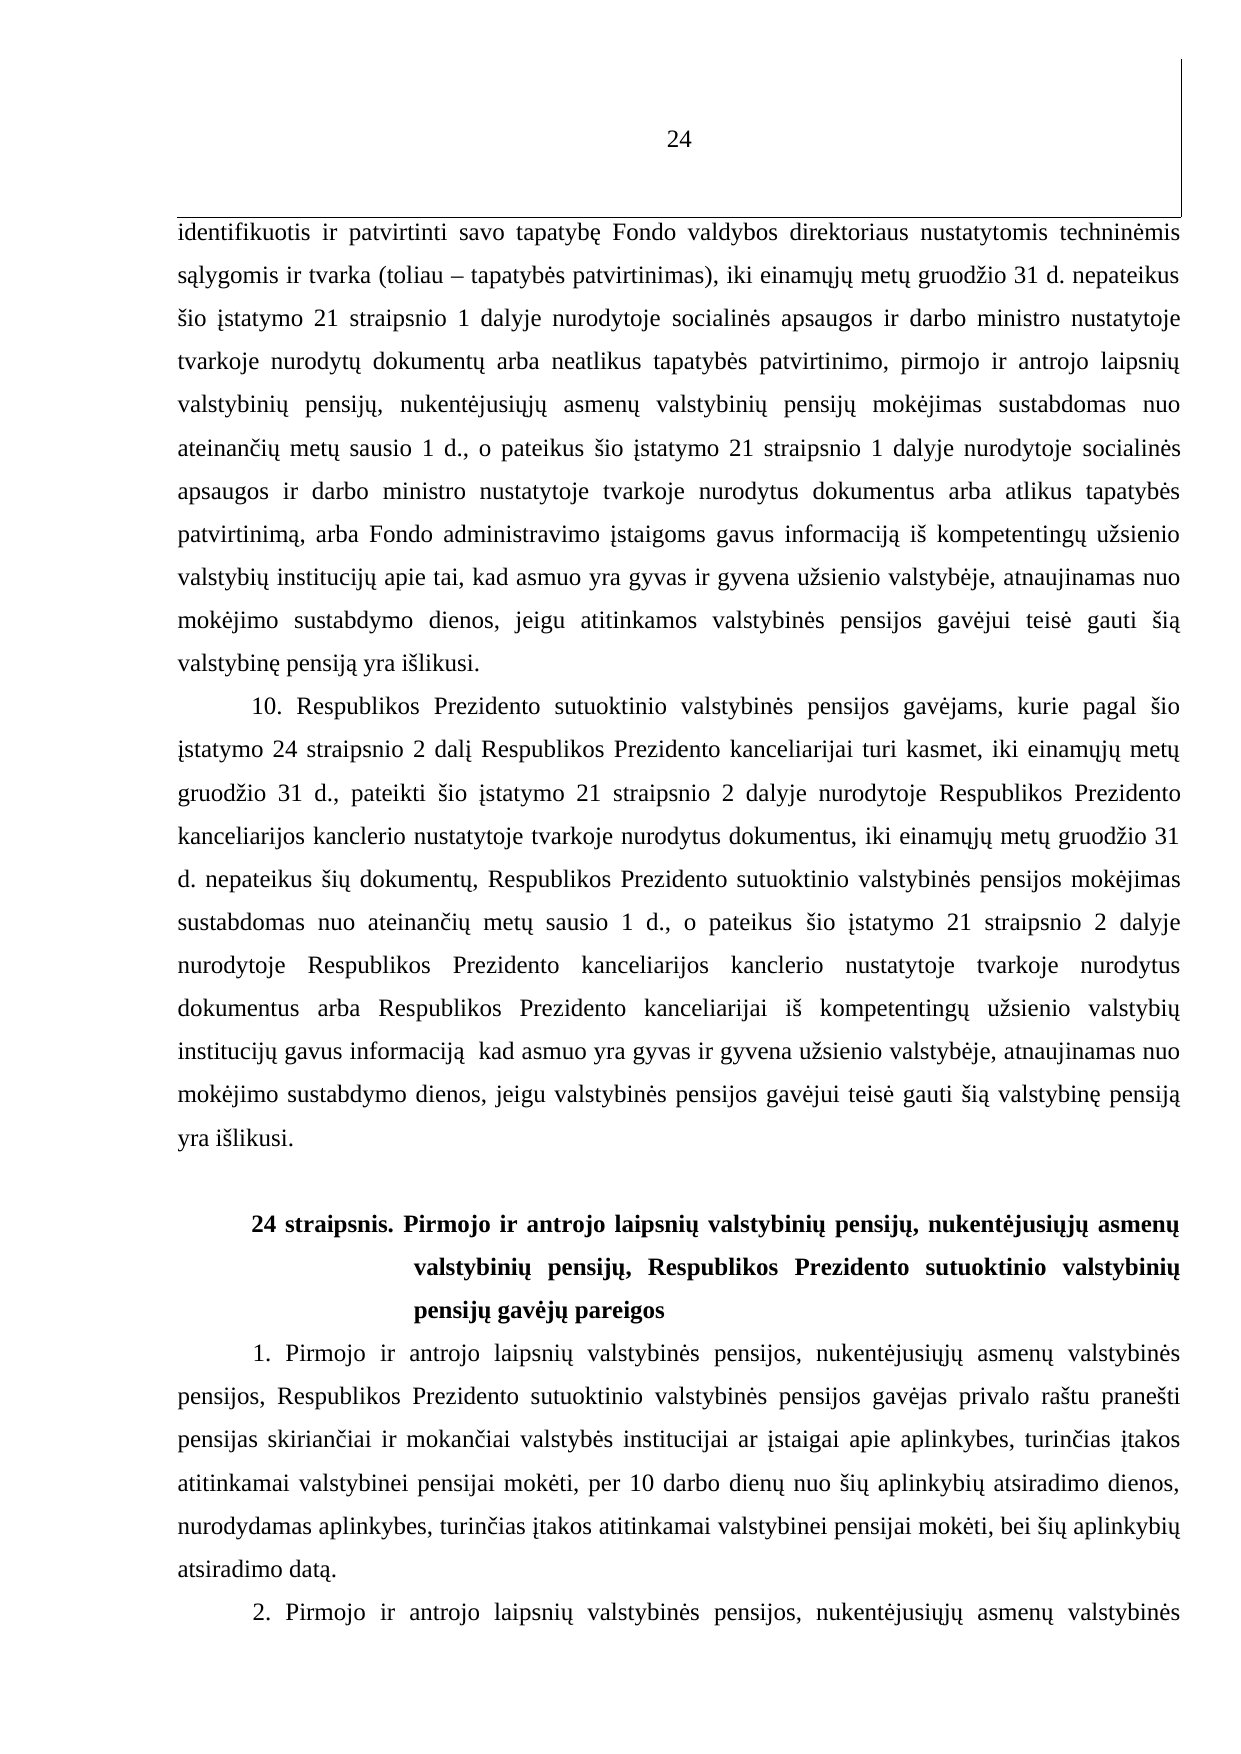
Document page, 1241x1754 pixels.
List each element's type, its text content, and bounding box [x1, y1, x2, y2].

text 10. Respublikos Prezidento sutuoktinio valstybinės pensijos gavėjams, kurie pagal šio įstatymo 24 straipsnio 2 dalį Respublikos Prezidento kanceliarijai turi kasmet, iki einamųjų metų gruodžio 31 d., pateikti šio įstatymo 21 straipsnio 2 dalyje nurodytoje Respublikos Prezidento kanceliarijos kanclerio nustatytoje tvarkoje nurodytus dokumentus, iki einamųjų metų gruodžio 31 d. nepateikus šių dokumentų, Respublikos Prezidento sutuoktinio valstybinės pensijos mokėjimas sustabdomas nuo ateinančių metų sausio 1 d., o pateikus šio įstatymo 21 straipsnio 2 dalyje nurodytoje Respublikos Prezidento kanceliarijos kanclerio nustatytoje tvarkoje nurodytus dokumentus arba Respublikos Prezidento kanceliarijai iš kompetentingų užsienio valstybių institucijų gavus informaciją kad asmuo yra gyvas ir gyvena užsienio valstybėje, atnaujinamas nuo mokėjimo sustabdymo dienos, jeigu valstybinės pensijos gavėjui teisė gauti šią valstybinę pensiją yra išlikusi. [177, 691, 1181, 1151]
text 24 straipsnis. Pirmojo ir antrojo laipsnių valstybinių pensijų, nukentėjusiųjų asmenų valstybinių pensijų, Respublikos Prezidento sutuoktinio valstybinių pensijų gavėjų pareigos [251, 1209, 1181, 1324]
text identifikuotis ir patvirtinti savo tapatybę Fondo valdybos direktoriaus nustatytomis techninėmis sąlygomis ir tvarka (toliau – tapatybės patvirtinimas), iki einamųjų metų gruodžio 31 d. nepateikus šio įstatymo 21 straipsnio 1 dalyje nurodytoje socialinės apsaugos ir darbo ministro nustatytoje tvarkoje nurodytų dokumentų arba neatlikus tapatybės patvirtinimo, pirmojo ir antrojo laipsnių valstybinių pensijų, nukentėjusiųjų asmenų valstybinių pensijų mokėjimas sustabdomas nuo ateinančių metų sausio 1 d., o pateikus šio įstatymo 21 straipsnio 1 dalyje nurodytoje socialinės apsaugos ir darbo ministro nustatytoje tvarkoje nurodytus dokumentus arba atlikus tapatybės patvirtinimą, arba Fondo administravimo įstaigoms gavus informaciją iš kompetentingų užsienio valstybių institucijų apie tai, kad asmuo yra gyvas ir gyvena užsienio valstybėje, atnaujinamas nuo mokėjimo sustabdymo dienos, jeigu atitinkamos valstybinės pensijos gavėjui teisė gauti šią valstybinę pensiją yra išlikusi. [177, 217, 1181, 677]
text 2. Pirmojo ir antrojo laipsnių valstybinės pensijos, nukentėjusiųjų asmenų valstybinės [177, 1597, 1181, 1626]
text 1. Pirmojo ir antrojo laipsnių valstybinės pensijos, nukentėjusiųjų asmenų valstybinės pensijos, Respublikos Prezidento sutuoktinio valstybinės pensijos gavėjas privalo raštu pranešti pensijas skiriančiai ir mokančiai valstybės institucijai ar įstaigai apie aplinkybes, turinčias įtakos atitinkamai valstybinei pensijai mokėti, per 10 darbo dienų nuo šių aplinkybių atsiradimo dienos, nurodydamas aplinkybes, turinčias įtakos atitinkamai valstybinei pensijai mokėti, bei šių aplinkybių atsiradimo datą. [177, 1338, 1181, 1583]
